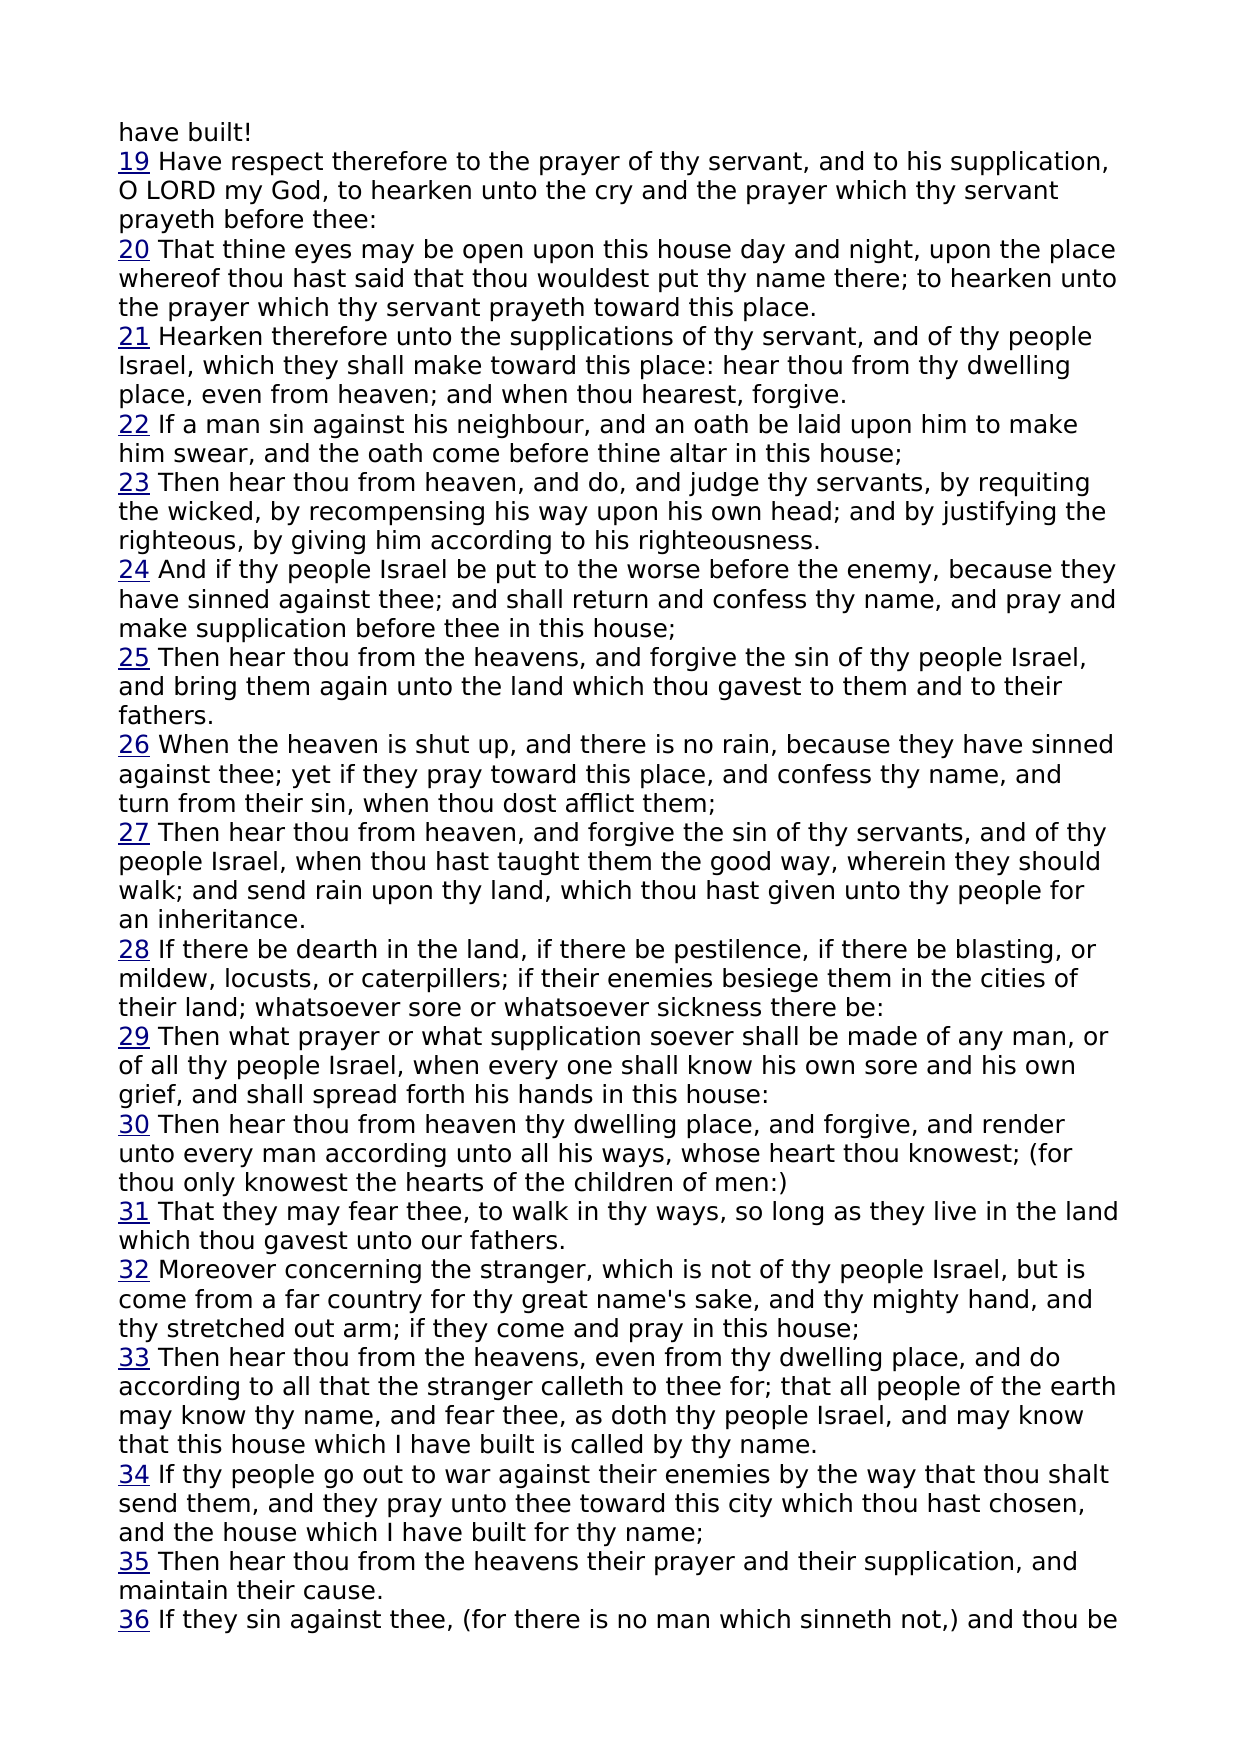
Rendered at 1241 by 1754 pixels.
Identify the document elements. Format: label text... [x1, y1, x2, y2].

text have built! 19 Have respect therefore to the prayer of thy servant, and to his supplication, O LORD my God, to hearken unto the cry and the prayer which thy servant prayeth before thee: 20 That thine eyes may be open upon this house day and night, upon the place whereof thou hast said that thou wouldest put thy name there; to hearken unto the prayer which thy servant prayeth toward this place. 21 Hearken therefore unto the supplications of thy servant, and of thy people Israel, which they shall make toward this place: hear thou from thy dwelling place, even from heaven; and when thou hearest, forgive. 22 If a man sin against his neighbour, and an oath be laid upon him to make him swear, and the oath come before thine altar in this house; 23 Then hear thou from heaven, and do, and judge thy servants, by requiting the wicked, by recompensing his way upon his own head; and by justifying the righteous, by giving him according to his righteousness. 24 And if thy people Israel be put to the worse before the enemy, because they have sinned against thee; and shall return and confess thy name, and pray and make supplication before thee in this house; 25 Then hear thou from the heavens, and forgive the sin of thy people Israel, and bring them again unto the land which thou gavest to them and to their fathers. 26 When the heaven is shut up, and there is no rain, because they have sinned against thee; yet if they pray toward this place, and confess thy name, and turn from their sin, when thou dost afflict them; 27 Then hear thou from heaven, and forgive the sin of thy servants, and of thy people Israel, when thou hast taught them the good way, wherein they should walk; and send rain upon thy land, which thou hast given unto thy people for an inheritance. 28 If there be dearth in the land, if there be pestilence, if there be blasting, or mildew, locusts, or caterpillers; if their enemies besiege them in the cities of their land; whatsoever sore or whatsoever sickness there be: 29 Then what prayer or what supplication soever shall be made of any man, or of all thy people Israel, when every one shall know his own sore and his own grief, and shall spread forth his hands in this house: 30 Then hear thou from heaven thy dwelling place, and forgive, and render unto every man according unto all his ways, whose heart thou knowest; (for thou only knowest the hearts of the children of men:) 31 That they may fear thee, to walk in thy ways, so long as they live in the land which thou gavest unto our fathers. 32 Moreover concerning the stranger, which is not of thy people Israel, but is come from a far country for thy great name's sake, and thy mighty hand, and thy stretched out arm; if they come and pray in this house; 33 Then hear thou from the heavens, even from thy dwelling place, and do according to all that the stranger calleth to thee for; that all people of the earth may know thy name, and fear thee, as doth thy people Israel, and may know that this house which I have built is called by thy name. 34 If thy people go out to war against their enemies by the way that thou shalt send them, and they pray unto thee toward this city which thou hast chosen, and the house which I have built for thy name; 35 Then hear thou from the heavens their prayer and their supplication, and maintain their cause. 36 If they sin against thee, (for there is no man which sinneth not,) and thou be [118, 118, 1122, 1635]
